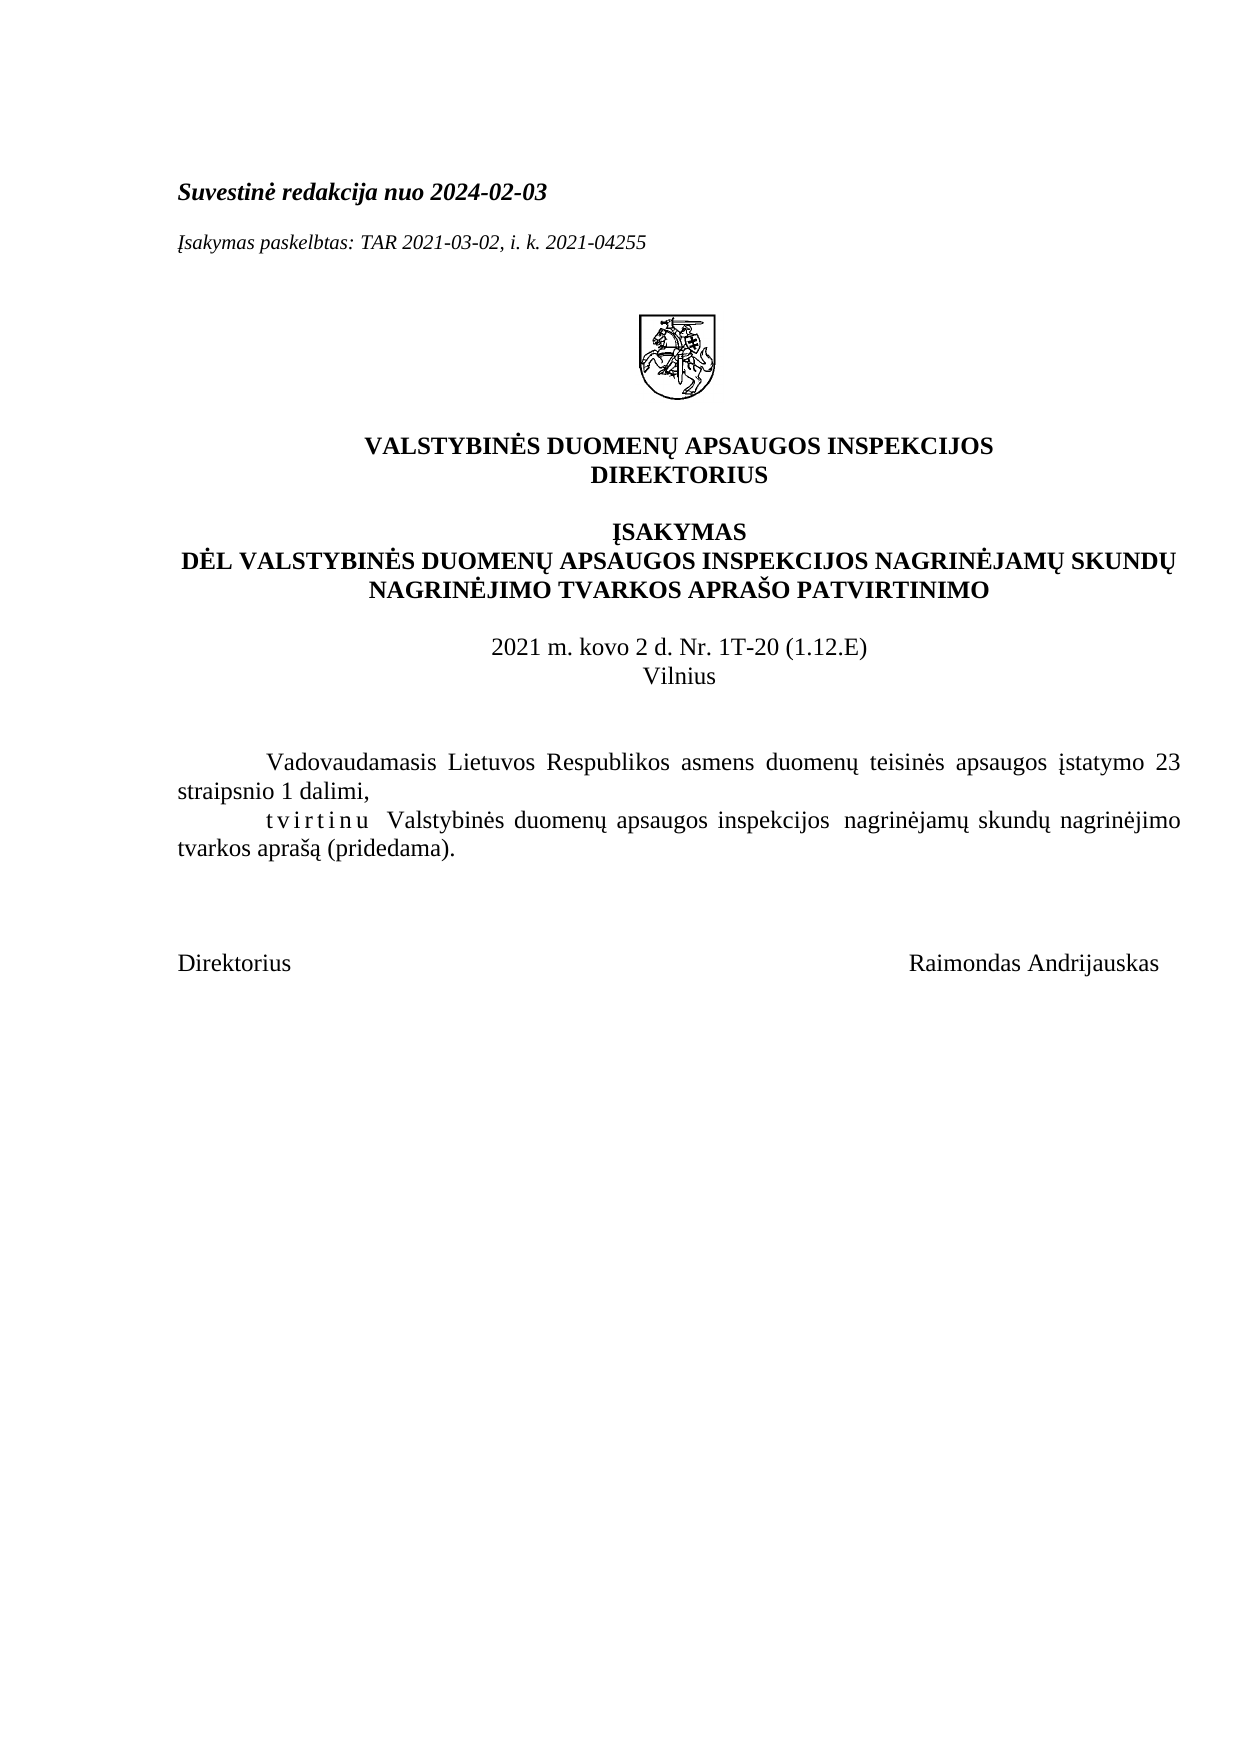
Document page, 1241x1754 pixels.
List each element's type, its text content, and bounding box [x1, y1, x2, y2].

text DĖL VALSTYBINĖS DUOMENŲ APSAUGOS INSPEKCIJOS NAGRINĖJAMŲ SKUNDŲ NAGRINĖJIMO TVARKOS APRAŠO PATVIRTINIMO [177, 546, 1181, 603]
text Įsakymas paskelbtas: TAR 2021-03-02, i. k. 2021-04255 [177, 230, 1181, 254]
text tvirtinu Valstybinės duomenų apsaugos inspekcijos nagrinėjamų skundų nagrinėjimo tvarkos aprašą (pridedama). [177, 805, 1181, 862]
text Vadovaudamasis Lietuvos Respublikos asmens duomenų teisinės apsaugos įstatymo 23 straipsnio 1 dalimi, [177, 747, 1181, 805]
text Vilnius [177, 661, 1181, 690]
text DIREKTORIUS [177, 460, 1181, 488]
text Suvestinė redakcija nuo 2024-02-03 [177, 177, 1181, 206]
text ĮSAKYMAS [177, 517, 1181, 546]
subtitle VALSTYBINĖs DUOMENŲ APSAUGOS INSPEKCIJos [177, 431, 1181, 460]
text 2021 m. kovo 2 d. Nr. 1T-20 (1.12.E) [177, 632, 1181, 661]
text Direktorius Raimondas Andrijauskas [177, 948, 1181, 977]
